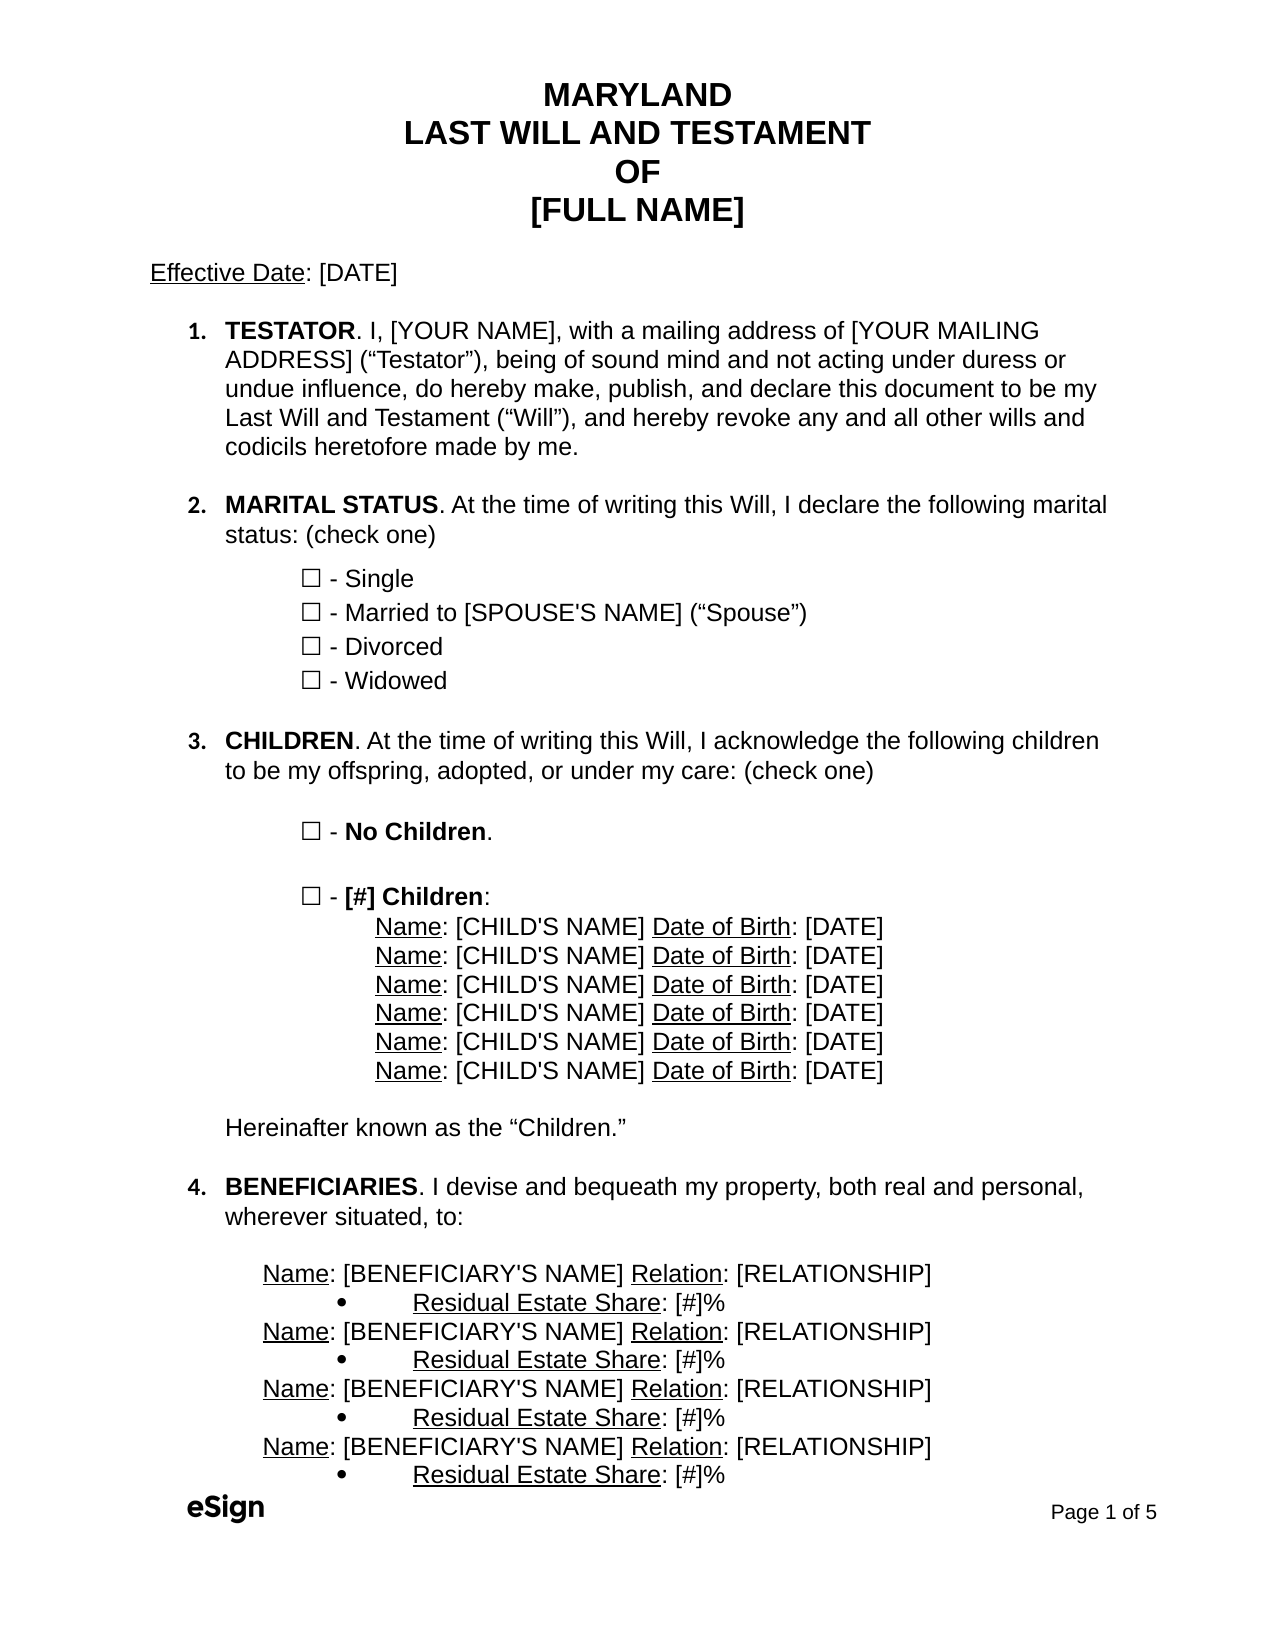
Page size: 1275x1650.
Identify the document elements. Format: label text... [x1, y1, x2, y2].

text MARYLAND [150, 75, 1125, 113]
list Name: [CHILD'S NAME] Date of Birth: [DATE] [375, 998, 1125, 1027]
text [FULL NAME] [150, 190, 1125, 229]
list Name: [CHILD'S NAME] Date of Birth: [DATE] [300, 912, 1125, 941]
list ☐ - Married to [SPOUSE'S NAME] (“Spouse”) [300, 594, 1125, 629]
list MARITAL STATUS. At the time of writing this Will, I declare the following marital status: (check one) [187, 489, 1125, 548]
list Residual Estate Share: [#]% [337, 1403, 1125, 1432]
list Hereinafter known as the “Children.” [225, 1113, 1125, 1142]
list BENEFICIARIES. I devise and bequeath my property, both real and personal, wherever situated, to: [187, 1171, 1125, 1230]
text LAST WILL AND TESTAMENT [150, 113, 1125, 152]
list Name: [CHILD'S NAME] Date of Birth: [DATE] [375, 1027, 1125, 1056]
list Name: [BENEFICIARY'S NAME] Relation: [RELATIONSHIP] [262, 1259, 1125, 1288]
list ☐ - Single [300, 561, 1125, 594]
list Residual Estate Share: [#]% [337, 1461, 1125, 1489]
list ☐ - Widowed [300, 663, 1125, 697]
list Residual Estate Share: [#]% [337, 1345, 1125, 1374]
list Residual Estate Share: [#]% [337, 1288, 1125, 1317]
list ☐ - Divorced [300, 629, 1125, 663]
list ☐ - No Children. [300, 813, 1125, 878]
list Name: [CHILD'S NAME] Date of Birth: [DATE] [375, 1056, 1125, 1085]
list Name: [BENEFICIARY'S NAME] Relation: [RELATIONSHIP] [262, 1317, 1125, 1345]
list CHILDREN. At the time of writing this Will, I acknowledge the following children to be my offspring, adopted, or under my care: (check one) [187, 726, 1125, 785]
list TESTATOR. I, [YOUR NAME], with a mailing address of [YOUR MAILING ADDRESS] (“Testator”), being of sound mind and not acting under duress or undue influence, do hereby make, publish, and declare this document to be my Last Will and Testament (“Will”), and hereby revoke any and all other wills and codicils heretofore made by me. [187, 315, 1125, 461]
list Name: [BENEFICIARY'S NAME] Relation: [RELATIONSHIP] [262, 1374, 1125, 1403]
text Effective Date: [DATE] [150, 257, 1125, 286]
text OF [150, 152, 1125, 190]
list Name: [CHILD'S NAME] Date of Birth: [DATE] [375, 970, 1125, 998]
list Name: [CHILD'S NAME] Date of Birth: [DATE] [375, 941, 1125, 970]
list Name: [BENEFICIARY'S NAME] Relation: [RELATIONSHIP] [262, 1432, 1125, 1461]
list ☐ - [#] Children: [300, 878, 1125, 912]
